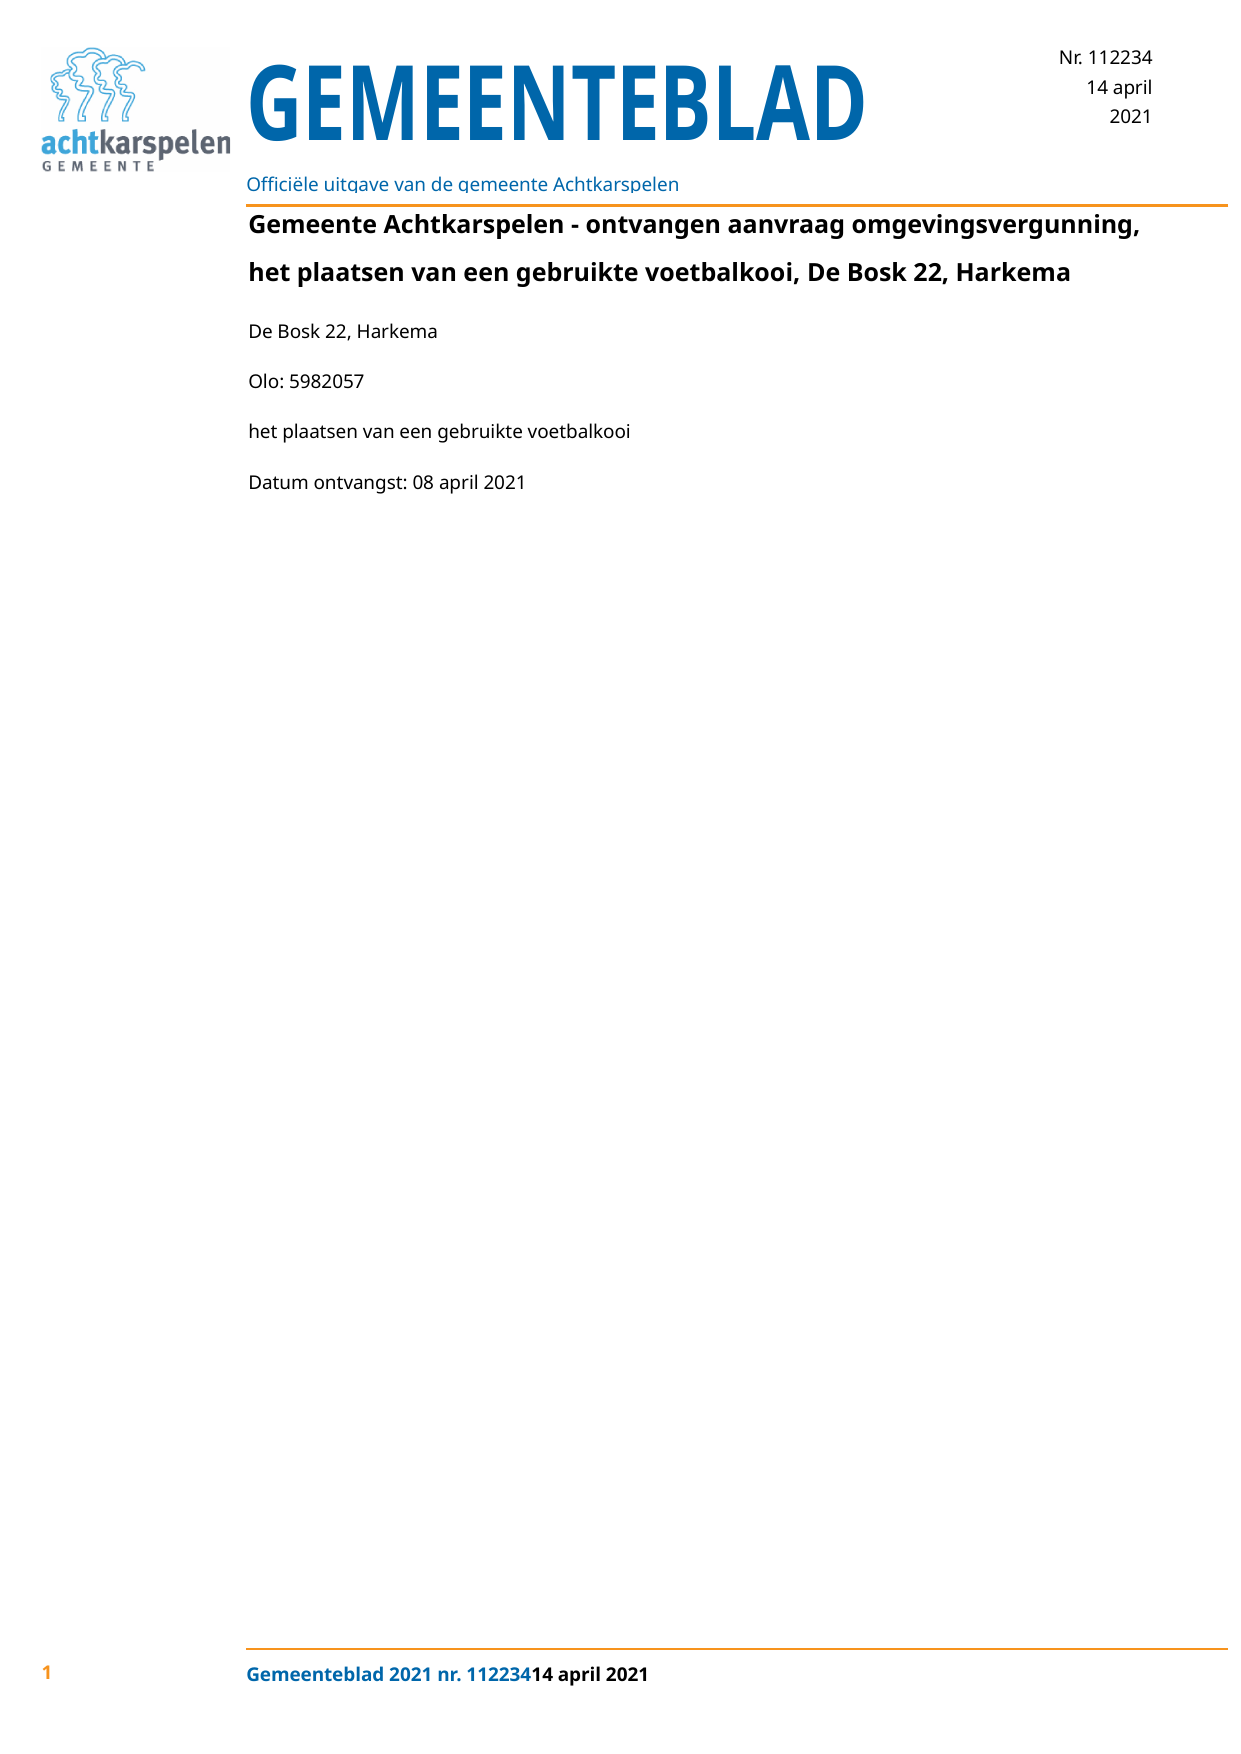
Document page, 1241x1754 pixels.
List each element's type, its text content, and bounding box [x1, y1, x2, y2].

text Gemeente Achtkarspelen - ontvangen aanvraag omgevingsvergunning, het plaatsen van een gebruikte voetbalkooi, De Bosk 22, Harkema [248, 207, 1152, 288]
text De Bosk 22, Harkema [248, 318, 1152, 344]
text Datum ontvangst: 08 april 2021 [248, 469, 1152, 495]
text Olo: 5982057 [248, 368, 1152, 394]
picture [41, 47, 231, 172]
text het plaatsen van een gebruikte voetbalkooi [248, 419, 1152, 444]
